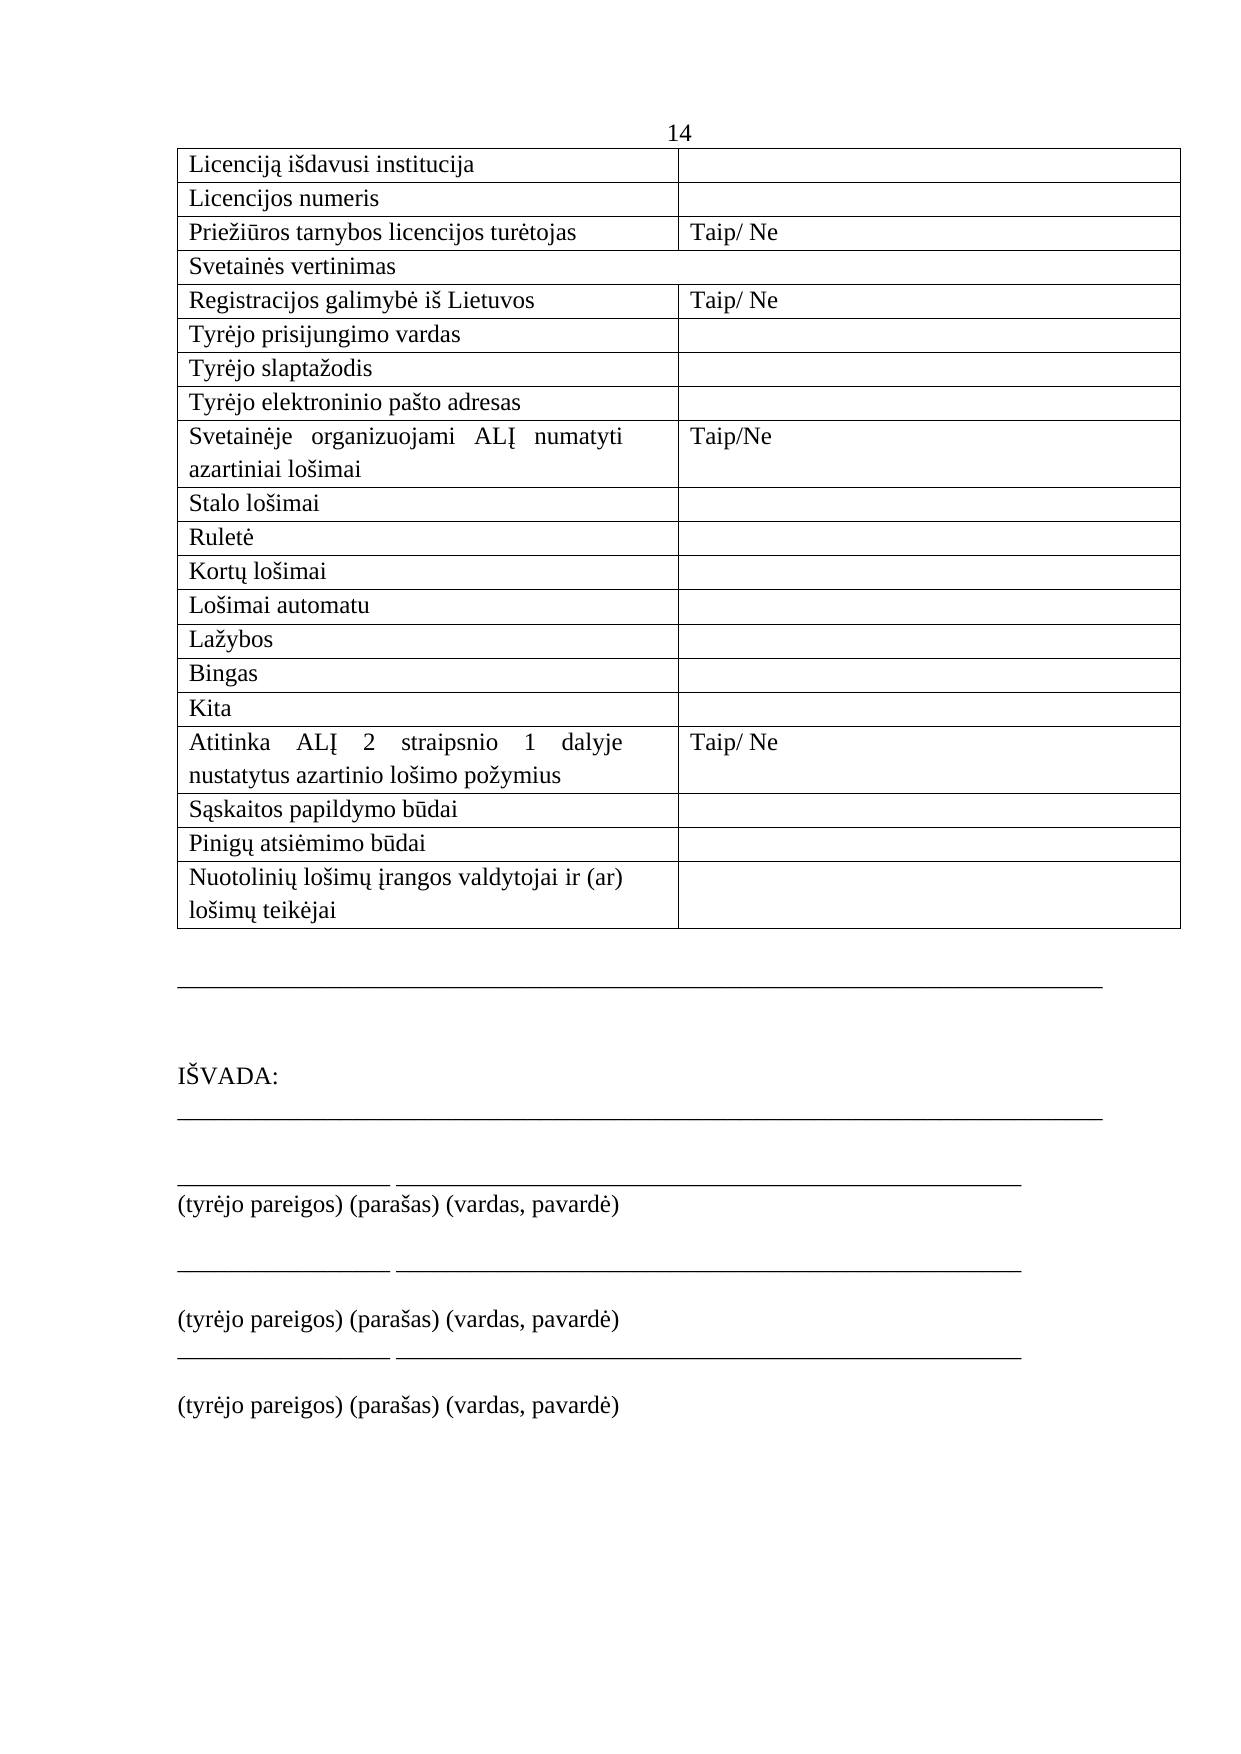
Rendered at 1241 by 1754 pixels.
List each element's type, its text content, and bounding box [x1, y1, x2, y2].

table_cell [679, 522, 1180, 555]
table_cell Tyrėjo slaptažodis [178, 353, 678, 386]
text (tyrėjo pareigos) (parašas) (vardas, pavardė) [177, 1189, 1137, 1218]
table_cell Tyrėjo prisijungimo vardas [178, 319, 678, 352]
table_cell Taip/ Ne [679, 727, 1180, 793]
table_cell Lažybos [178, 625, 678, 657]
table_cell Ruletė [178, 522, 678, 555]
table_cell [679, 625, 1180, 657]
table_cell Lošimai automatu [178, 590, 678, 623]
table_cell Svetainės vertinimas [178, 251, 1180, 284]
table_cell Pinigų atsiėmimo būdai [178, 828, 678, 861]
text (tyrėjo pareigos) (parašas) (vardas, pavardė) [177, 1390, 1137, 1419]
table_cell Atitinka ALĮ 2 straipsnio 1 dalyje nustatytus azartinio lošimo požymius [178, 727, 678, 793]
text _________________ __________________________________________________ [177, 1160, 1137, 1189]
table_cell [679, 693, 1180, 726]
table_cell [679, 353, 1180, 386]
table_cell [679, 556, 1180, 589]
table_cell Registracijos galimybė iš Lietuvos [178, 285, 678, 318]
table_cell [679, 149, 1180, 182]
table_cell [679, 183, 1180, 216]
table_cell Taip/ Ne [679, 217, 1180, 250]
table_cell [679, 862, 1180, 928]
table_cell [679, 590, 1180, 623]
table_cell Priežiūros tarnybos licencijos turėtojas [178, 217, 678, 250]
table_cell Stalo lošimai [178, 488, 678, 521]
table_cell [679, 488, 1180, 521]
table_cell [679, 387, 1180, 420]
text _________________ __________________________________________________ [177, 1246, 1137, 1275]
table_cell Sąskaitos papildymo būdai [178, 794, 678, 827]
table_cell [679, 828, 1180, 861]
table_cell Nuotolinių lošimų įrangos valdytojai ir (ar) lošimų teikėjai [178, 862, 678, 928]
text __________________________________________________________________________ [177, 962, 1137, 991]
table_cell Licencijos numeris [178, 183, 678, 216]
table_cell Kortų lošimai [178, 556, 678, 589]
table_cell Taip/ Ne [679, 285, 1180, 318]
text IŠVADA: [177, 1061, 1137, 1090]
text _________________ __________________________________________________ [177, 1333, 1137, 1361]
table_cell Bingas [178, 659, 678, 692]
table_cell [679, 319, 1180, 352]
table_cell Kita [178, 693, 678, 726]
table_cell Taip/Ne [679, 421, 1180, 487]
table_cell Tyrėjo elektroninio pašto adresas [178, 387, 678, 420]
table_cell [679, 659, 1180, 692]
table_cell [679, 794, 1180, 827]
text __________________________________________________________________________ [177, 1094, 1137, 1123]
text (tyrėjo pareigos) (parašas) (vardas, pavardė) [177, 1304, 1137, 1333]
table_cell Licenciją išdavusi institucija [178, 149, 678, 182]
table_cell Svetainėje organizuojami ALĮ numatyti azartiniai lošimai [178, 421, 678, 487]
